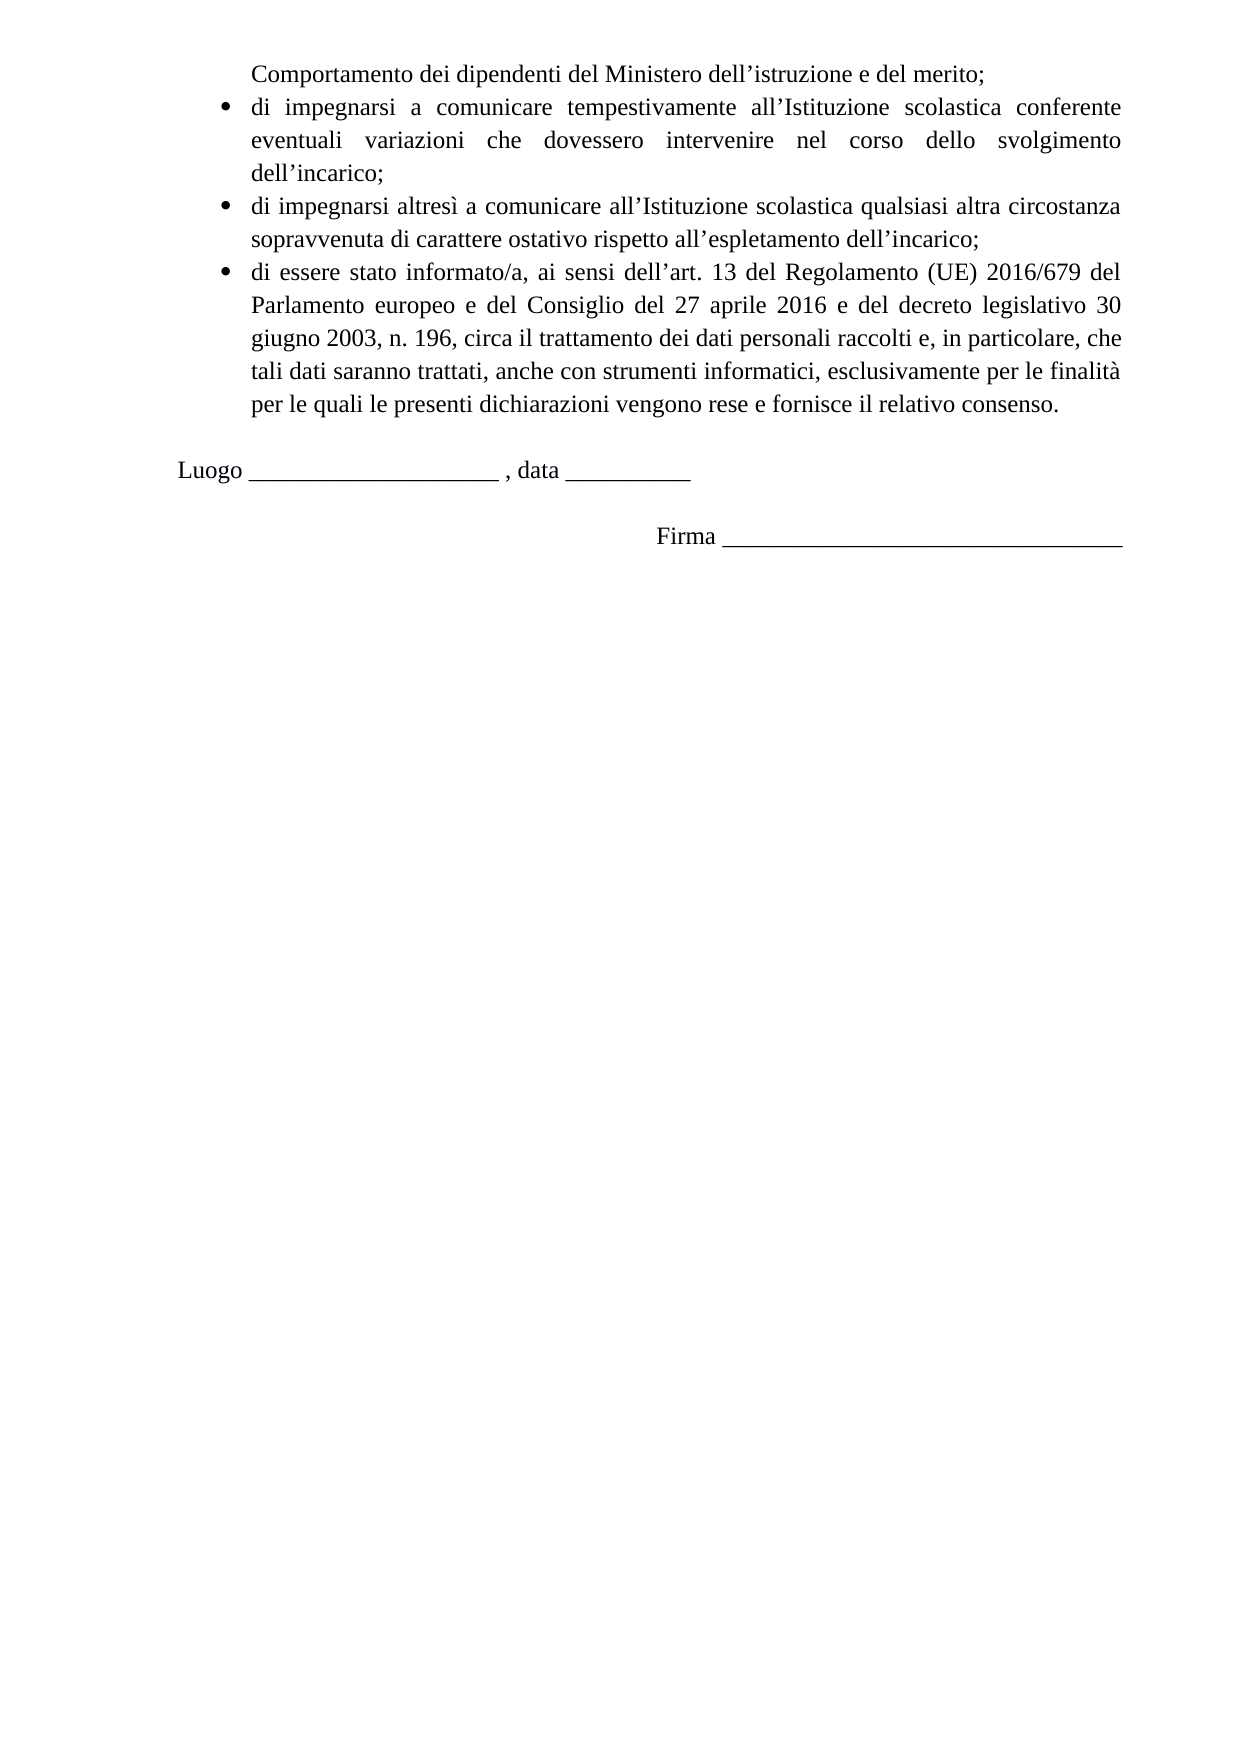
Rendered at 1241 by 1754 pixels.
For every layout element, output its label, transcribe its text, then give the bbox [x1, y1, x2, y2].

text Firma ________________________________ [177, 488, 1122, 550]
list di essere stato informato/a, ai sensi dell’art. 13 del Regolamento (UE) 2016/679 del Parlamento europeo e del Consiglio del 27 aprile 2016 e del decreto legislativo 30 giugno 2003, n. 196, circa il trattamento dei dati personali raccolti e, in particolare, che tali dati saranno trattati, anche con strumenti informatici, esclusivamente per le finalità per le quali le presenti dichiarazioni vengono rese e fornisce il relativo consenso. [221, 257, 1122, 418]
text Luogo ____________________ , data __________ [177, 422, 1122, 484]
list Comportamento dei dipendenti del Ministero dell’istruzione e del merito; [221, 59, 1122, 88]
list di impegnarsi altresì a comunicare all’Istituzione scolastica qualsiasi altra circostanza sopravvenuta di carattere ostativo rispetto all’espletamento dell’incarico; [221, 191, 1122, 253]
list di impegnarsi a comunicare tempestivamente all’Istituzione scolastica conferente eventuali variazioni che dovessero intervenire nel corso dello svolgimento dell’incarico; [221, 92, 1122, 187]
